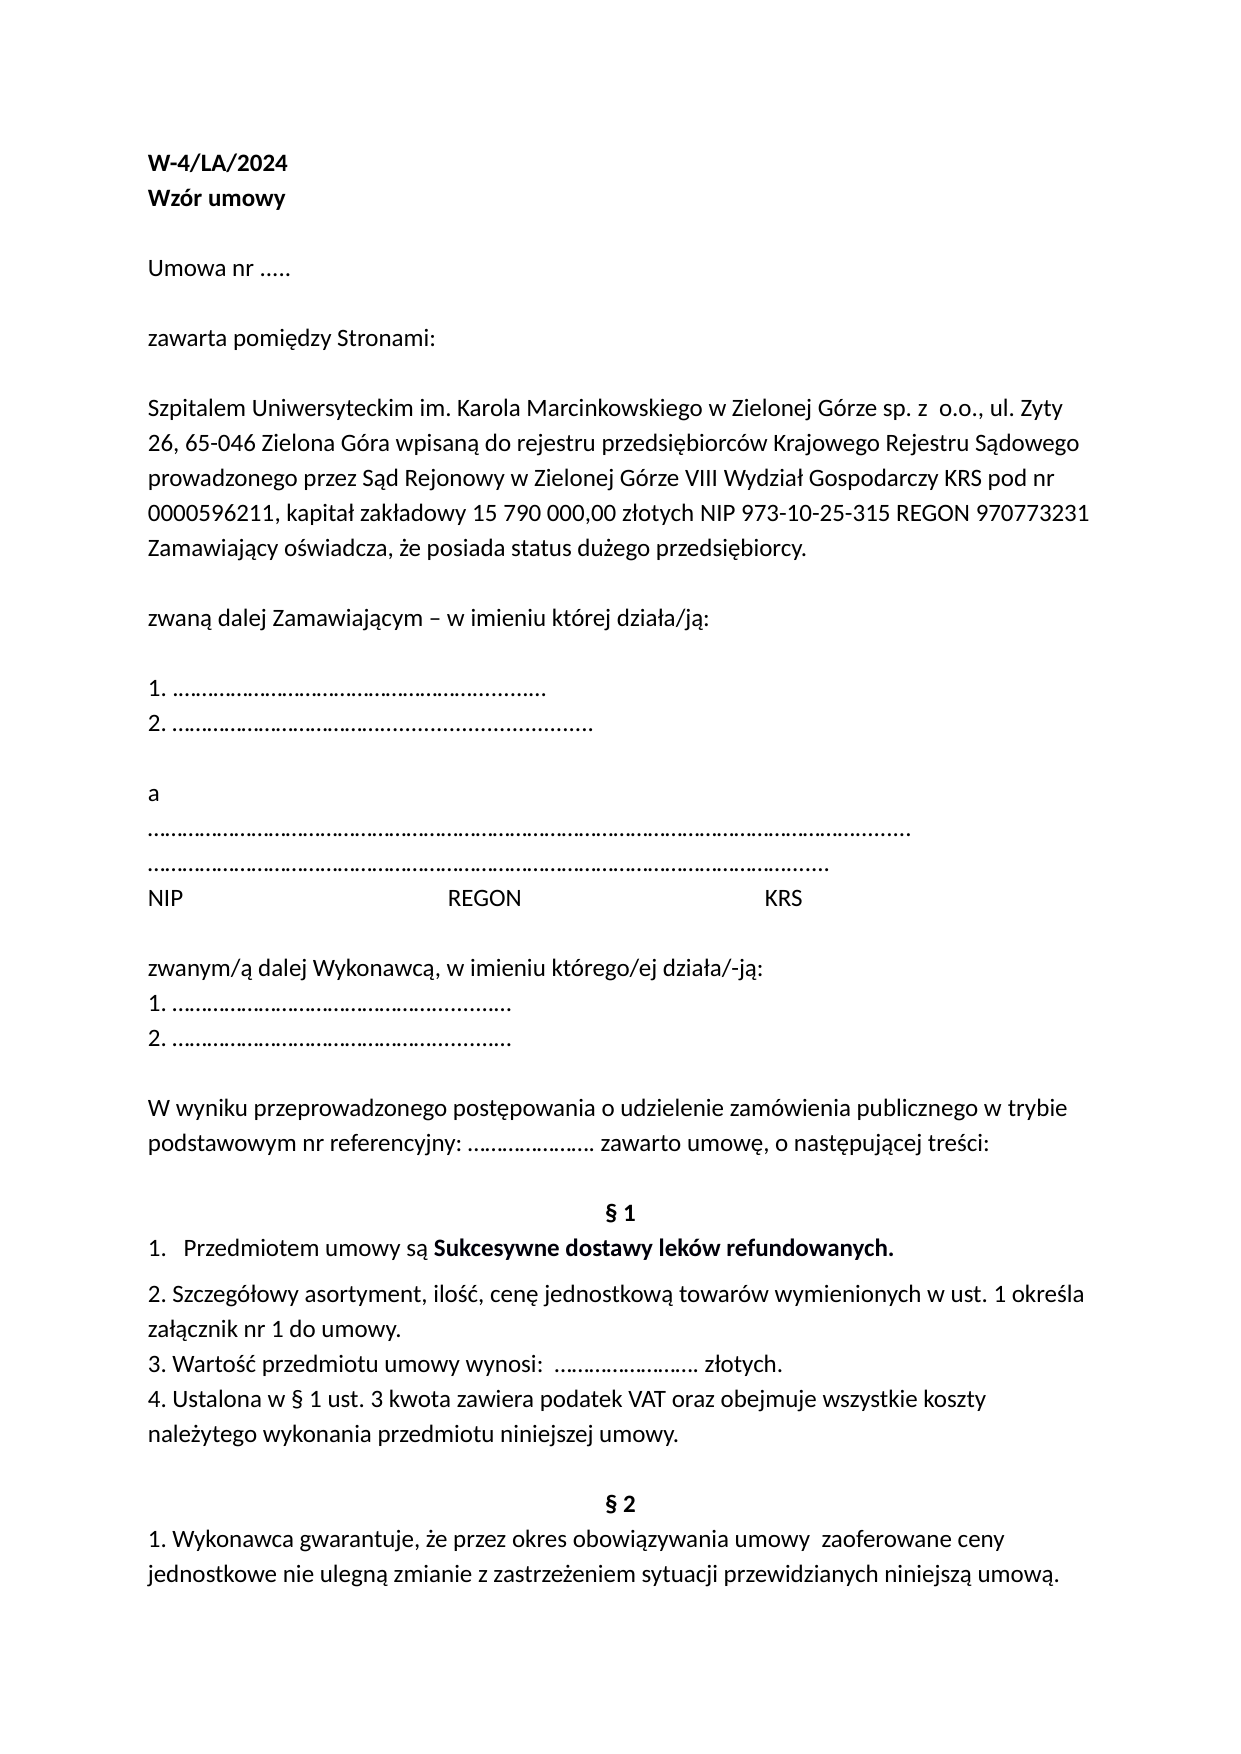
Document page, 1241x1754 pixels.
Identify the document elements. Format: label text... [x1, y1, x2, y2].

text …………………………………………………………………………………………………………….........…………………………………………………………………………………………………....... [148, 813, 1093, 878]
text 1. Przedmiotem umowy są Sukcesywne dostawy leków refundowanych. [148, 1233, 1093, 1263]
text a [148, 778, 1093, 808]
text § 1 [148, 1198, 1093, 1228]
text 1. ………………………………………..........… [148, 988, 1093, 1018]
text Wzór umowy [148, 183, 1093, 213]
text NIP REGON KRS [148, 883, 1093, 913]
text § 2 [148, 1488, 1093, 1519]
text 2. ……………………………….................................. [148, 708, 1093, 738]
text Umowa nr ..... [148, 253, 1093, 283]
text Szpitalem Uniwersyteckim im. Karola Marcinkowskiego w Zielonej Górze sp. z o.o., ul. Zyty 26, 65-046 Zielona Góra wpisaną do rejestru przedsiębiorców Krajowego Rejestru Sądowego prowadzonego przez Sąd Rejonowy w Zielonej Górze VIII Wydział Gospodarczy KRS pod nr 0000596211, kapitał zakładowy 15 790 000,00 złotych NIP 973-10-25-315 REGON 970773231 [148, 393, 1093, 528]
text zawarta pomiędzy Stronami: [148, 323, 1093, 353]
text 4. Ustalona w § 1 ust. 3 kwota zawiera podatek VAT oraz obejmuje wszystkie koszty należytego wykonania przedmiotu niniejszej umowy. [148, 1383, 1093, 1449]
text Zamawiający oświadcza, że posiada status dużego przedsiębiorcy. [148, 533, 1093, 563]
text W wyniku przeprowadzonego postępowania o udzielenie zamówienia publicznego w trybie podstawowym nr referencyjny: …………………. zawarto umowę, o następującej treści: [148, 1093, 1093, 1158]
text 1. Wykonawca gwarantuje, że przez okres obowiązywania umowy zaoferowane ceny jednostkowe nie ulegną zmianie z zastrzeżeniem sytuacji przewidzianych niniejszą umową. [148, 1523, 1093, 1589]
text zwaną dalej Zamawiającym – w imieniu której działa/ją: [148, 603, 1093, 633]
text zwanym/ą dalej Wykonawcą, w imieniu którego/ej działa/-ją: [148, 953, 1093, 983]
text 3. Wartość przedmiotu umowy wynosi: ……………………. złotych. [148, 1348, 1093, 1379]
text W-4/LA/2024 [148, 148, 1093, 178]
text 2. Szczegółowy asortyment, ilość, cenę jednostkową towarów wymienionych w ust. 1 określa załącznik nr 1 do umowy. [148, 1278, 1093, 1344]
text 2. ………………………………………..........… [148, 1023, 1093, 1053]
text 1. .…………………………………………….........… [148, 673, 1093, 703]
